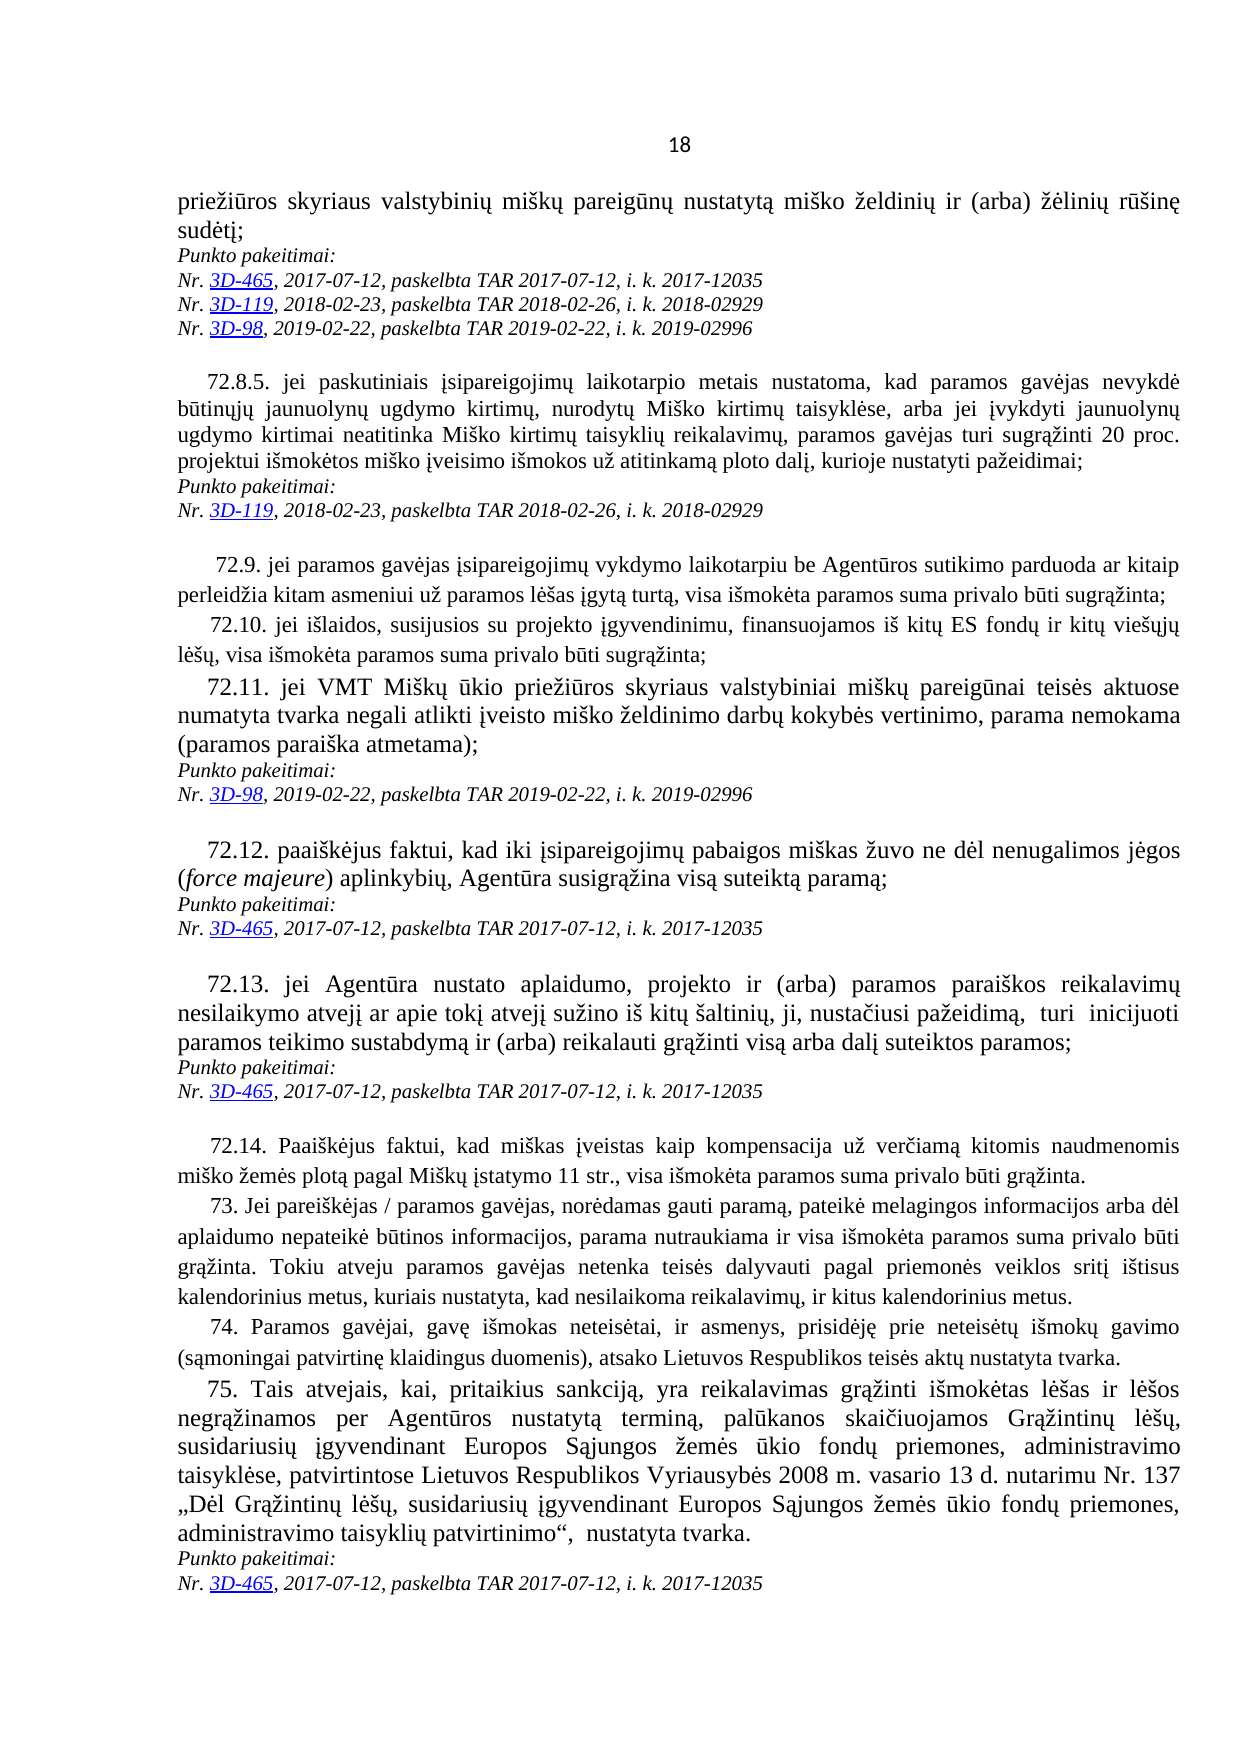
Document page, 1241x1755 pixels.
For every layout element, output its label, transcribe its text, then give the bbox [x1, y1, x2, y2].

text 72.13. jei Agentūra nustato aplaidumo, projekto ir (arba) paramos paraiškos reikalavimų nesilaikymo atvejį ar apie tokį atvejį sužino iš kitų šaltinių, ji, nustačiusi pažeidimą, turi inicijuoti paramos teikimo sustabdymą ir (arba) reikalauti grąžinti visą arba dalį suteiktos paramos; [177, 969, 1181, 1055]
text 72.14. Paaiškėjus faktui, kad miškas įveistas kaip kompensacija už verčiamą kitomis naudmenomis miško žemės plotą pagal Miškų įstatymo 11 str., visa išmokėta paramos suma privalo būti grąžinta. [177, 1132, 1181, 1189]
text 72.11. jei VMT Miškų ūkio priežiūros skyriaus valstybiniai miškų pareigūnai teisės aktuose numatyta tvarka negali atlikti įveisto miško želdinimo darbų kokybės vertinimo, parama nemokama (paramos paraiška atmetama); [177, 672, 1181, 758]
text 72.12. paaiškėjus faktui, kad iki įsipareigojimų pabaigos miškas žuvo ne dėl nenugalimos jėgos (force majeure) aplinkybių, Agentūra susigrąžina visą suteiktą paramą; [177, 835, 1181, 892]
text 74. Paramos gavėjai, gavę išmokas neteisėtai, ir asmenys, prisidėję prie neteisėtų išmokų gavimo (sąmoningai patvirtinę klaidingus duomenis), atsako Lietuvos Respublikos teisės aktų nustatyta tvarka. [177, 1313, 1181, 1370]
text Nr. 3D-465, 2017-07-12, paskelbta TAR 2017-07-12, i. k. 2017-12035 [177, 1079, 1181, 1103]
text Nr. 3D-465, 2017-07-12, paskelbta TAR 2017-07-12, i. k. 2017-12035 [177, 267, 1181, 292]
text priežiūros skyriaus valstybinių miškų pareigūnų nustatytą miško želdinių ir (arba) žėlinių rūšinę sudėtį; [177, 186, 1181, 243]
text Punkto pakeitimai: [177, 892, 1181, 916]
text 75. Tais atvejais, kai, pritaikius sankciją, yra reikalavimas grąžinti išmokėtas lėšas ir lėšos negrąžinamos per Agentūros nustatytą terminą, palūkanos skaičiuojamos Grąžintinų lėšų, susidariusių įgyvendinant Europos Sąjungos žemės ūkio fondų priemones, administravimo taisyklėse, patvirtintose Lietuvos Respublikos Vyriausybės 2008 m. vasario 13 d. nutarimu Nr. 137 „Dėl Grąžintinų lėšų, susidariusių įgyvendinant Europos Sąjungos žemės ūkio fondų priemones, administravimo taisyklių patvirtinimo“, nustatyta tvarka. [177, 1374, 1181, 1546]
text 72.10. jei išlaidos, susijusios su projekto įgyvendinimu, finansuojamos iš kitų ES fondų ir kitų viešųjų lėšų, visa išmokėta paramos suma privalo būti sugrąžinta; [177, 611, 1181, 668]
text Punkto pakeitimai: [177, 474, 1181, 498]
text 73. Jei pareiškėjas / paramos gavėjas, norėdamas gauti paramą, pateikė melagingos informacijos arba dėl aplaidumo nepateikė būtinos informacijos, parama nutraukiama ir visa išmokėta paramos suma privalo būti grąžinta. Tokiu atveju paramos gavėjas netenka teisės dalyvauti pagal priemonės veiklos sritį ištisus kalendorinius metus, kuriais nustatyta, kad nesilaikoma reikalavimų, ir kitus kalendorinius metus. [177, 1193, 1181, 1309]
text Nr. 3D-119, 2018-02-23, paskelbta TAR 2018-02-26, i. k. 2018-02929 [177, 292, 1181, 316]
text Punkto pakeitimai: [177, 1546, 1181, 1570]
text 72.8.5. jei paskutiniais įsipareigojimų laikotarpio metais nustatoma, kad paramos gavėjas nevykdė būtinųjų jaunuolynų ugdymo kirtimų, nurodytų Miško kirtimų taisyklėse, arba jei įvykdyti jaunuolynų ugdymo kirtimai neatitinka Miško kirtimų taisyklių reikalavimų, paramos gavėjas turi sugrąžinti 20 proc. projektui išmokėtos miško įveisimo išmokos už atitinkamą ploto dalį, kurioje nustatyti pažeidimai; [177, 368, 1181, 474]
text Nr. 3D-98, 2019-02-22, paskelbta TAR 2019-02-22, i. k. 2019-02996 [177, 316, 1181, 340]
text Nr. 3D-98, 2019-02-22, paskelbta TAR 2019-02-22, i. k. 2019-02996 [177, 782, 1181, 806]
text Punkto pakeitimai: [177, 243, 1181, 267]
text Nr. 3D-119, 2018-02-23, paskelbta TAR 2018-02-26, i. k. 2018-02929 [177, 498, 1181, 522]
text Punkto pakeitimai: [177, 1055, 1181, 1079]
text Nr. 3D-465, 2017-07-12, paskelbta TAR 2017-07-12, i. k. 2017-12035 [177, 916, 1181, 940]
text Nr. 3D-465, 2017-07-12, paskelbta TAR 2017-07-12, i. k. 2017-12035 [177, 1570, 1181, 1594]
text Punkto pakeitimai: [177, 758, 1181, 782]
text 72.9. jei paramos gavėjas įsipareigojimų vykdymo laikotarpiu be Agentūros sutikimo parduoda ar kitaip perleidžia kitam asmeniui už paramos lėšas įgytą turtą, visa išmokėta paramos suma privalo būti sugrąžinta; [177, 551, 1181, 607]
